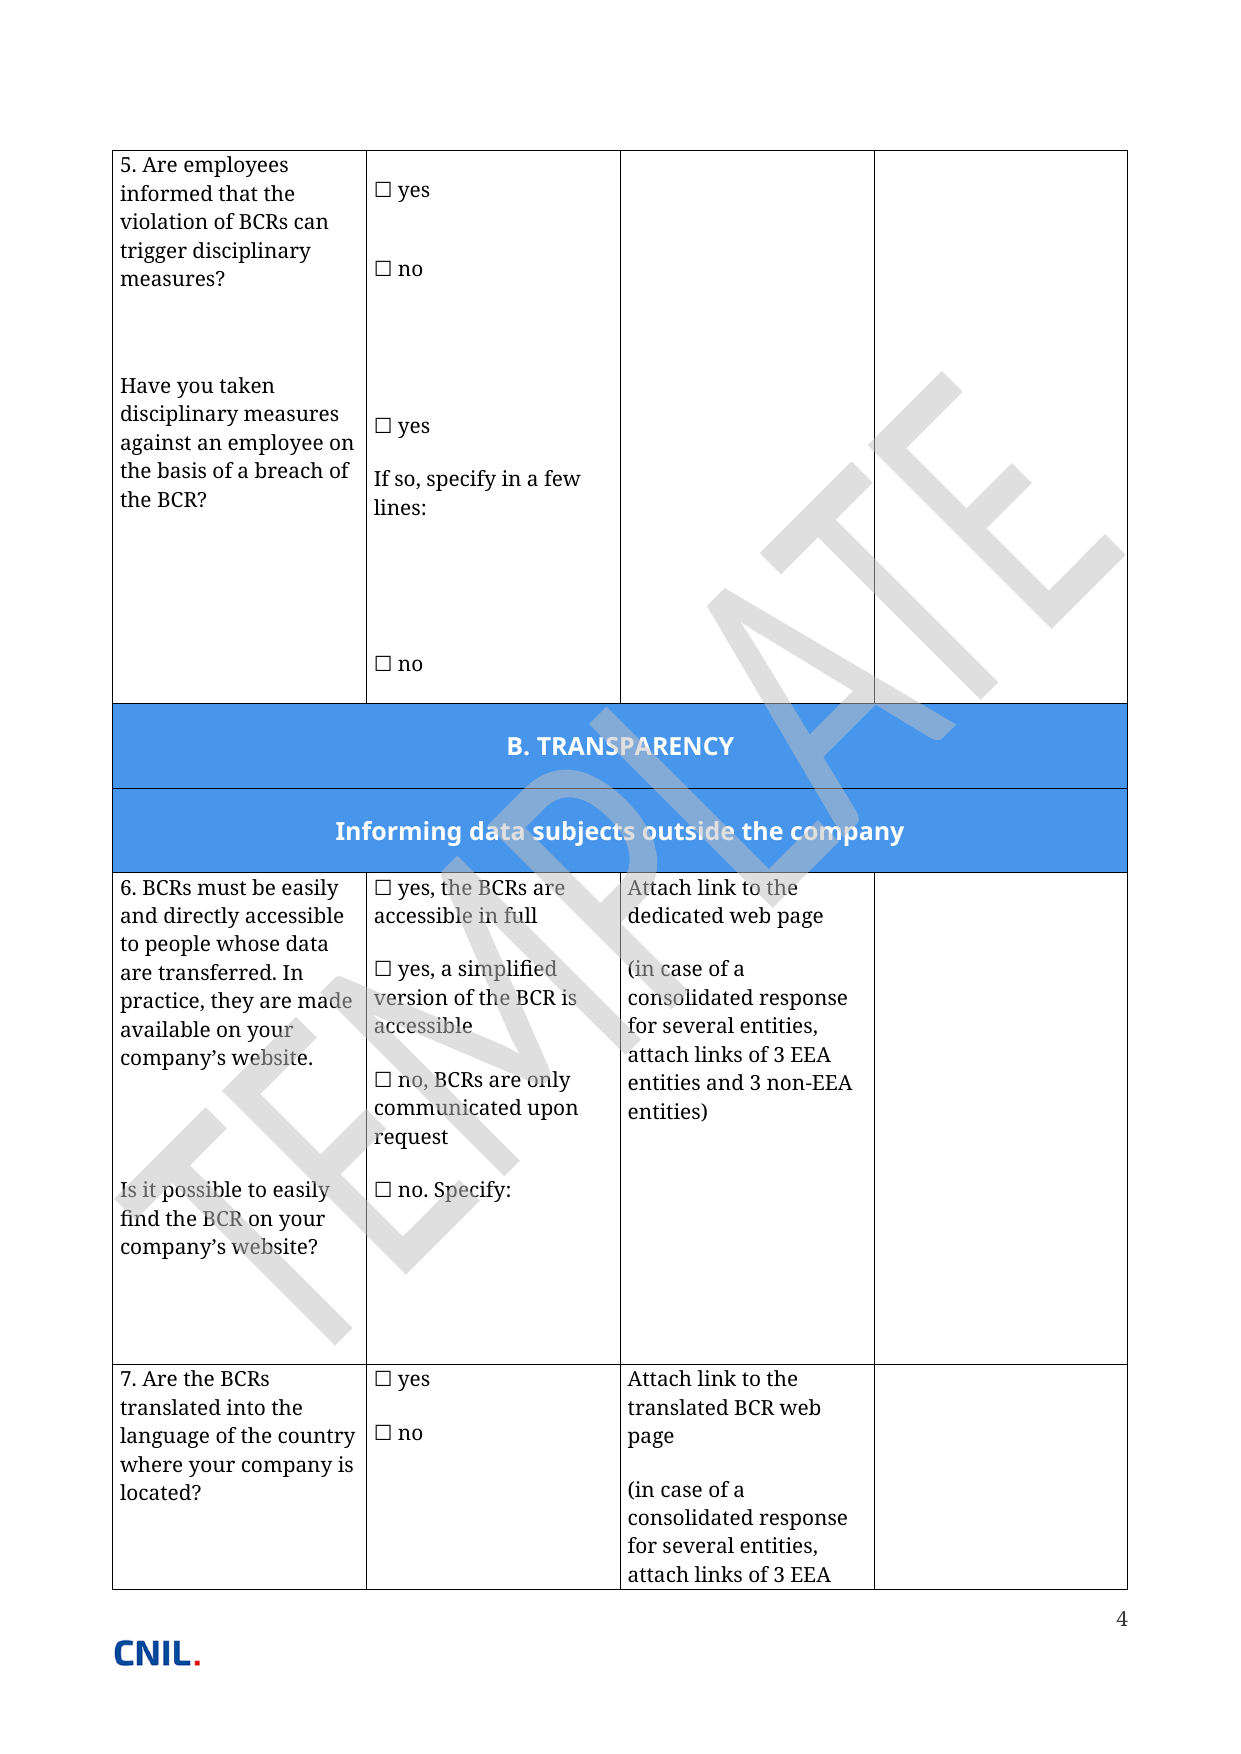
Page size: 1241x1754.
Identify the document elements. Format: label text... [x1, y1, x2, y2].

table_cell Attach link to the dedicated web page (in case of a consolidated response for several entities, attach links of 3 EEA entities and 3 non-EEA entities) [621, 873, 874, 1364]
table_cell Informing data subjects outside the company [615, 789, 735, 872]
table_cell 5. Are employees informed that the violation of BCRs can trigger disciplinary measures? Have you taken disciplinary measures against an employee on the basis of a breach of the BCR? [113, 151, 366, 703]
table_cell Informing data subjects outside the company [113, 789, 533, 872]
table_cell [824, 704, 1127, 788]
table_cell 6. BCRs must be easily and directly accessible to people whose data are transferred. In practice, they are made available on your company’s website. Is it possible to easily find the BCR on your company’s website? [113, 873, 366, 1364]
table_cell Informing data subjects outside the company [526, 798, 629, 872]
table_cell Informing data subjects outside the company [810, 789, 1127, 872]
table_cell [621, 151, 874, 703]
table_cell ☐ yes, the BCRs are accessible in full ☐ yes, a simplified version of the BCR is accessible ☐ no, BCRs are only communicated upon request ☐ no. Specify: [367, 873, 517, 1051]
table_cell 7. Are the BCRs translated into the language of the country where your company is located? [113, 1365, 366, 1588]
table_cell ☐ yes, the BCRs are accessible in full ☐ yes, a simplified version of the BCR is accessible ☐ no, BCRs are only communicated upon request ☐ no. Specify: [367, 919, 620, 1364]
table_cell [875, 151, 1127, 703]
table_cell [875, 873, 1127, 1364]
table_cell [792, 704, 838, 733]
table_cell ☐ yes ☐ no [367, 1365, 620, 1588]
table_cell [744, 625, 851, 703]
table_cell [875, 1365, 1127, 1588]
table_cell Attach link to the translated BCR web page (in case of a consolidated response for several entities, attach links of 3 EEA [621, 1365, 874, 1588]
table_cell ☐ yes ☐ no ☐ yes If so, specify in a few lines: ☐ no [367, 151, 620, 703]
table_cell Informing data subjects outside the company [690, 789, 835, 868]
table_cell ☐ yes, the BCRs are accessible in full ☐ yes, a simplified version of the BCR is accessible ☐ no, BCRs are only communicated upon request ☐ no. Specify: [476, 873, 620, 1017]
table_cell B. TRANSPARENCY [113, 704, 813, 788]
